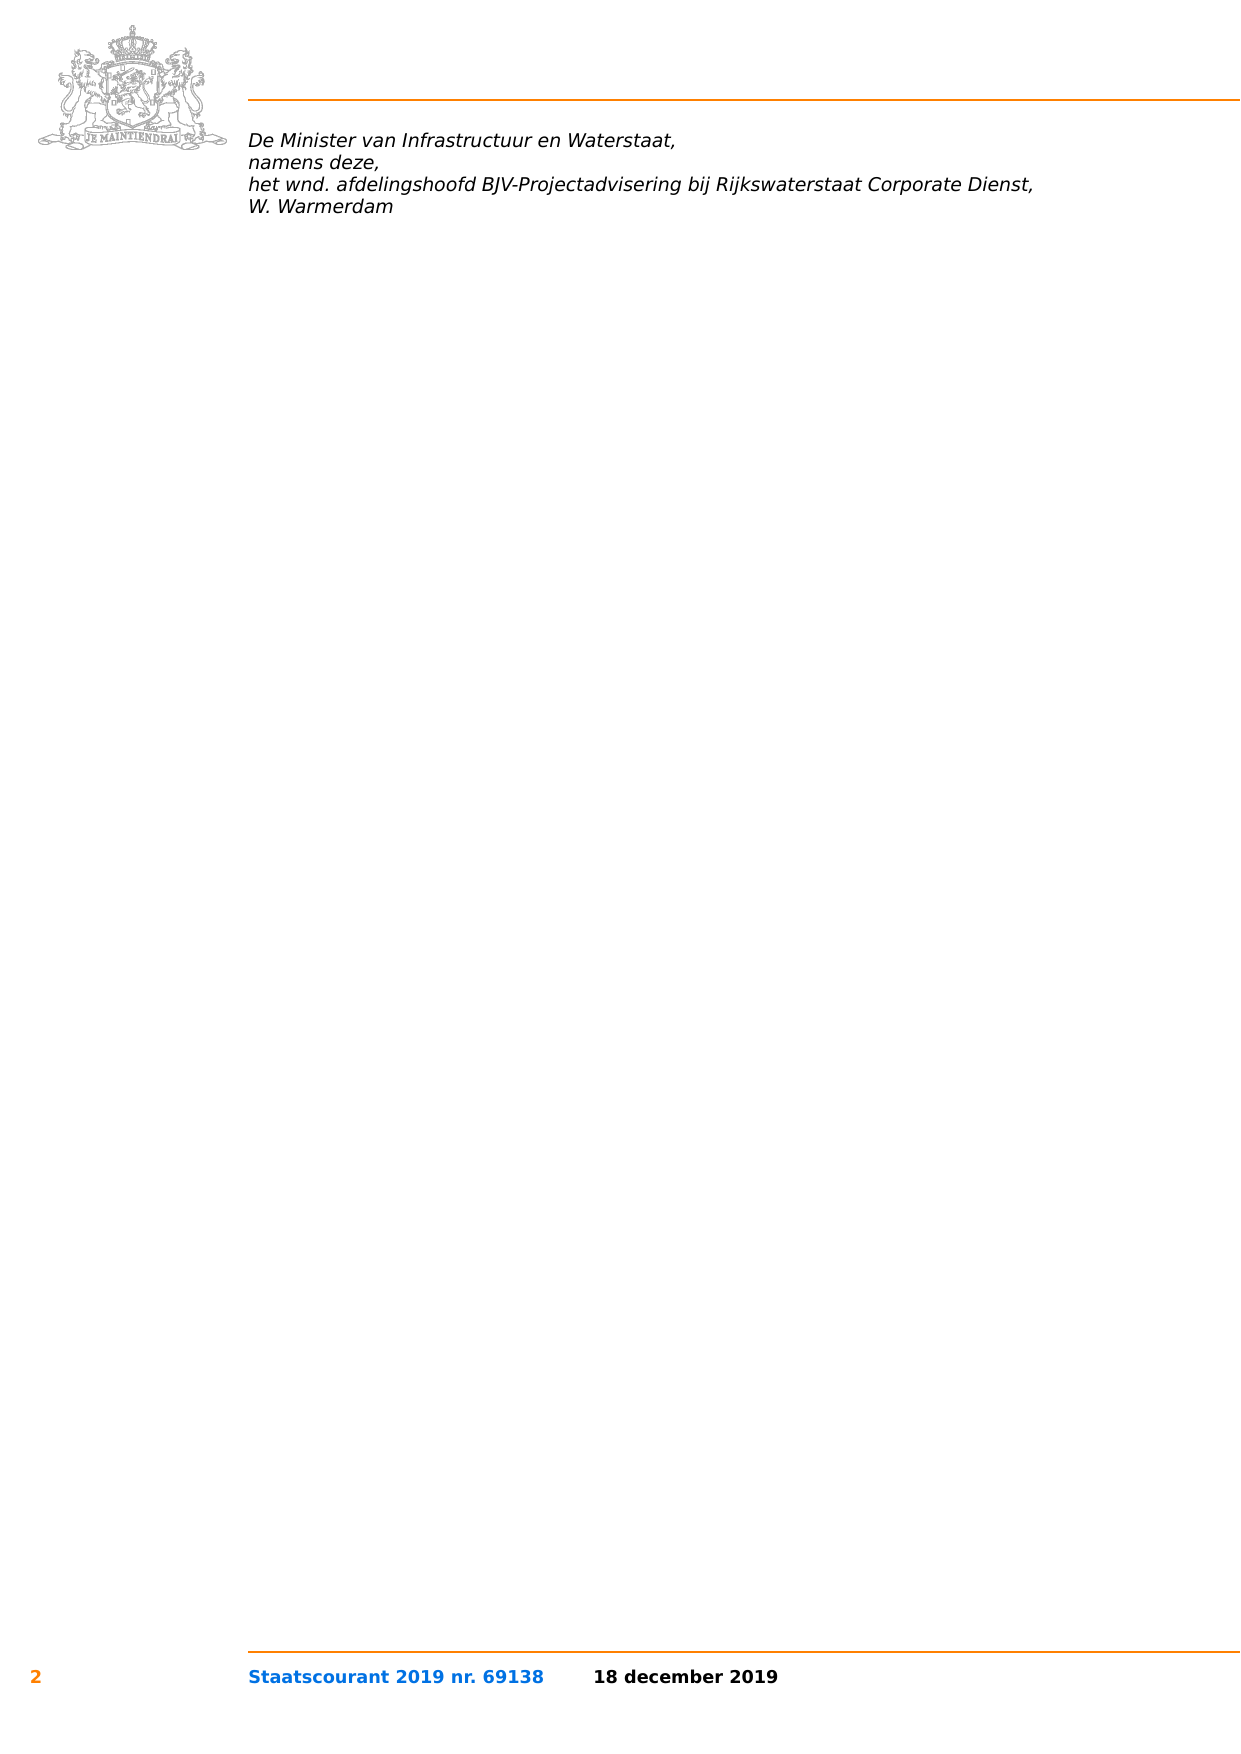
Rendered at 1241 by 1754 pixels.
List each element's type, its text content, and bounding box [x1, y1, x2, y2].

text De Minister van Infrastructuur en Waterstaat, namens deze, het wnd. afdelingshoofd BJV-Projectadvisering bij Rijkswaterstaat Corporate Dienst, W. Warmerdam [248, 130, 1163, 218]
picture [38, 25, 227, 150]
